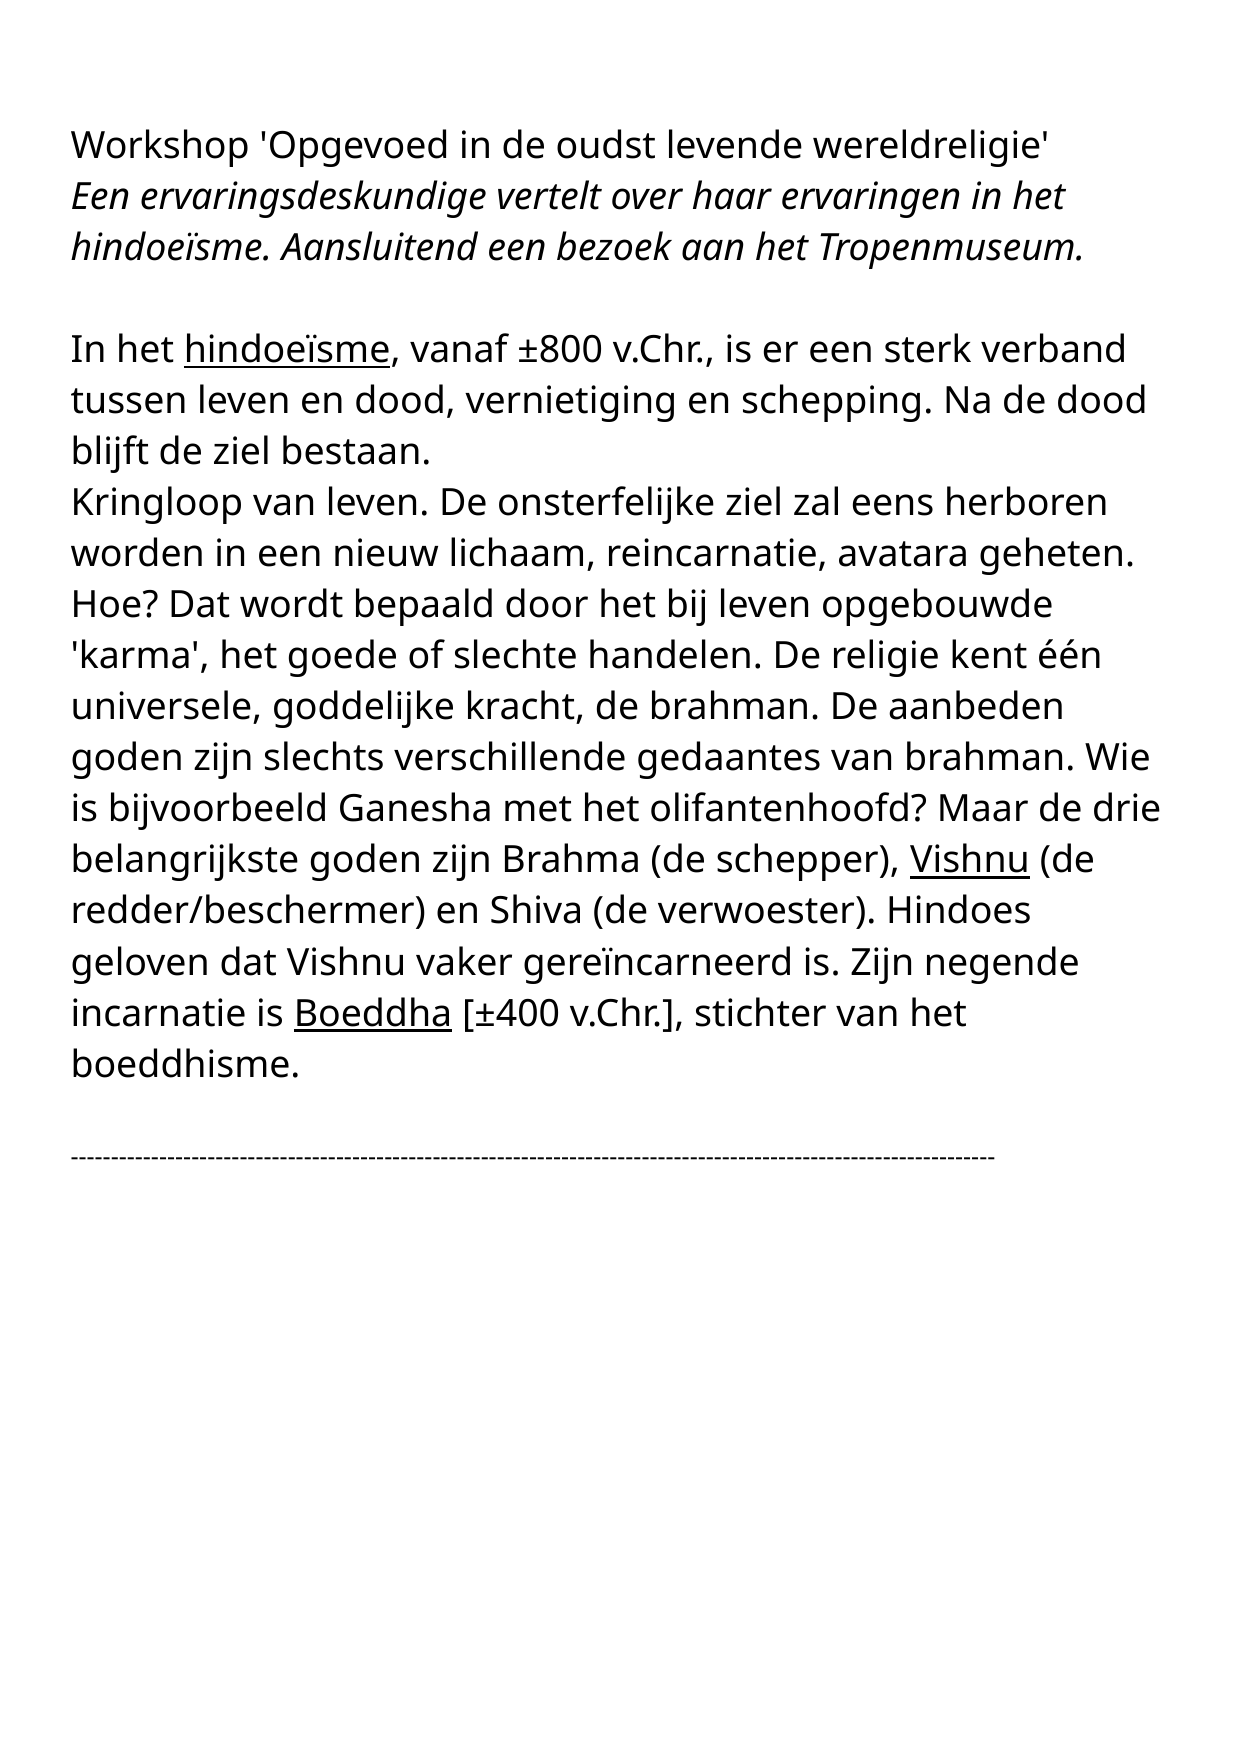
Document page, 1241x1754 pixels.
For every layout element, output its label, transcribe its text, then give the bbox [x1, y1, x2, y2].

text Workshop 'Opgevoed in de oudst levende wereldreligie' [70, 118, 1168, 169]
text Kringloop van leven. De onsterfelijke ziel zal eens herboren worden in een nieuw lichaam, reincarnatie, avatara geheten. Hoe? Dat wordt bepaald door het bij leven opgebouwde 'karma', het goede of slechte handelen. De religie kent één universele, goddelijke kracht, de brahman. De aanbeden goden zijn slechts verschillende gedaantes van brahman. Wie is bijvoorbeeld Ganesha met het olifantenhoofd? Maar de drie belangrijkste goden zijn Brahma (de schepper), Vishnu (de redder/beschermer) en Shiva (de verwoester). Hindoes geloven dat Vishnu vaker gereïncarneerd is. Zijn negende incarnatie is Boeddha [±400 v.Chr.], stichter van het boeddhisme. [70, 475, 1168, 1088]
text In het hindoeïsme, vanaf ±800 v.Chr., is er een sterk verband tussen leven en dood, vernietiging en schepping. Na de dood blijft de ziel bestaan. [70, 322, 1168, 475]
text Een ervaringsdeskundige vertelt over haar ervaringen in het hindoeïsme. Aansluitend een bezoek aan het Tropenmuseum. [70, 169, 1168, 271]
text ------------------------------------------------------------------------------------------------------------------- [70, 1139, 1168, 1173]
